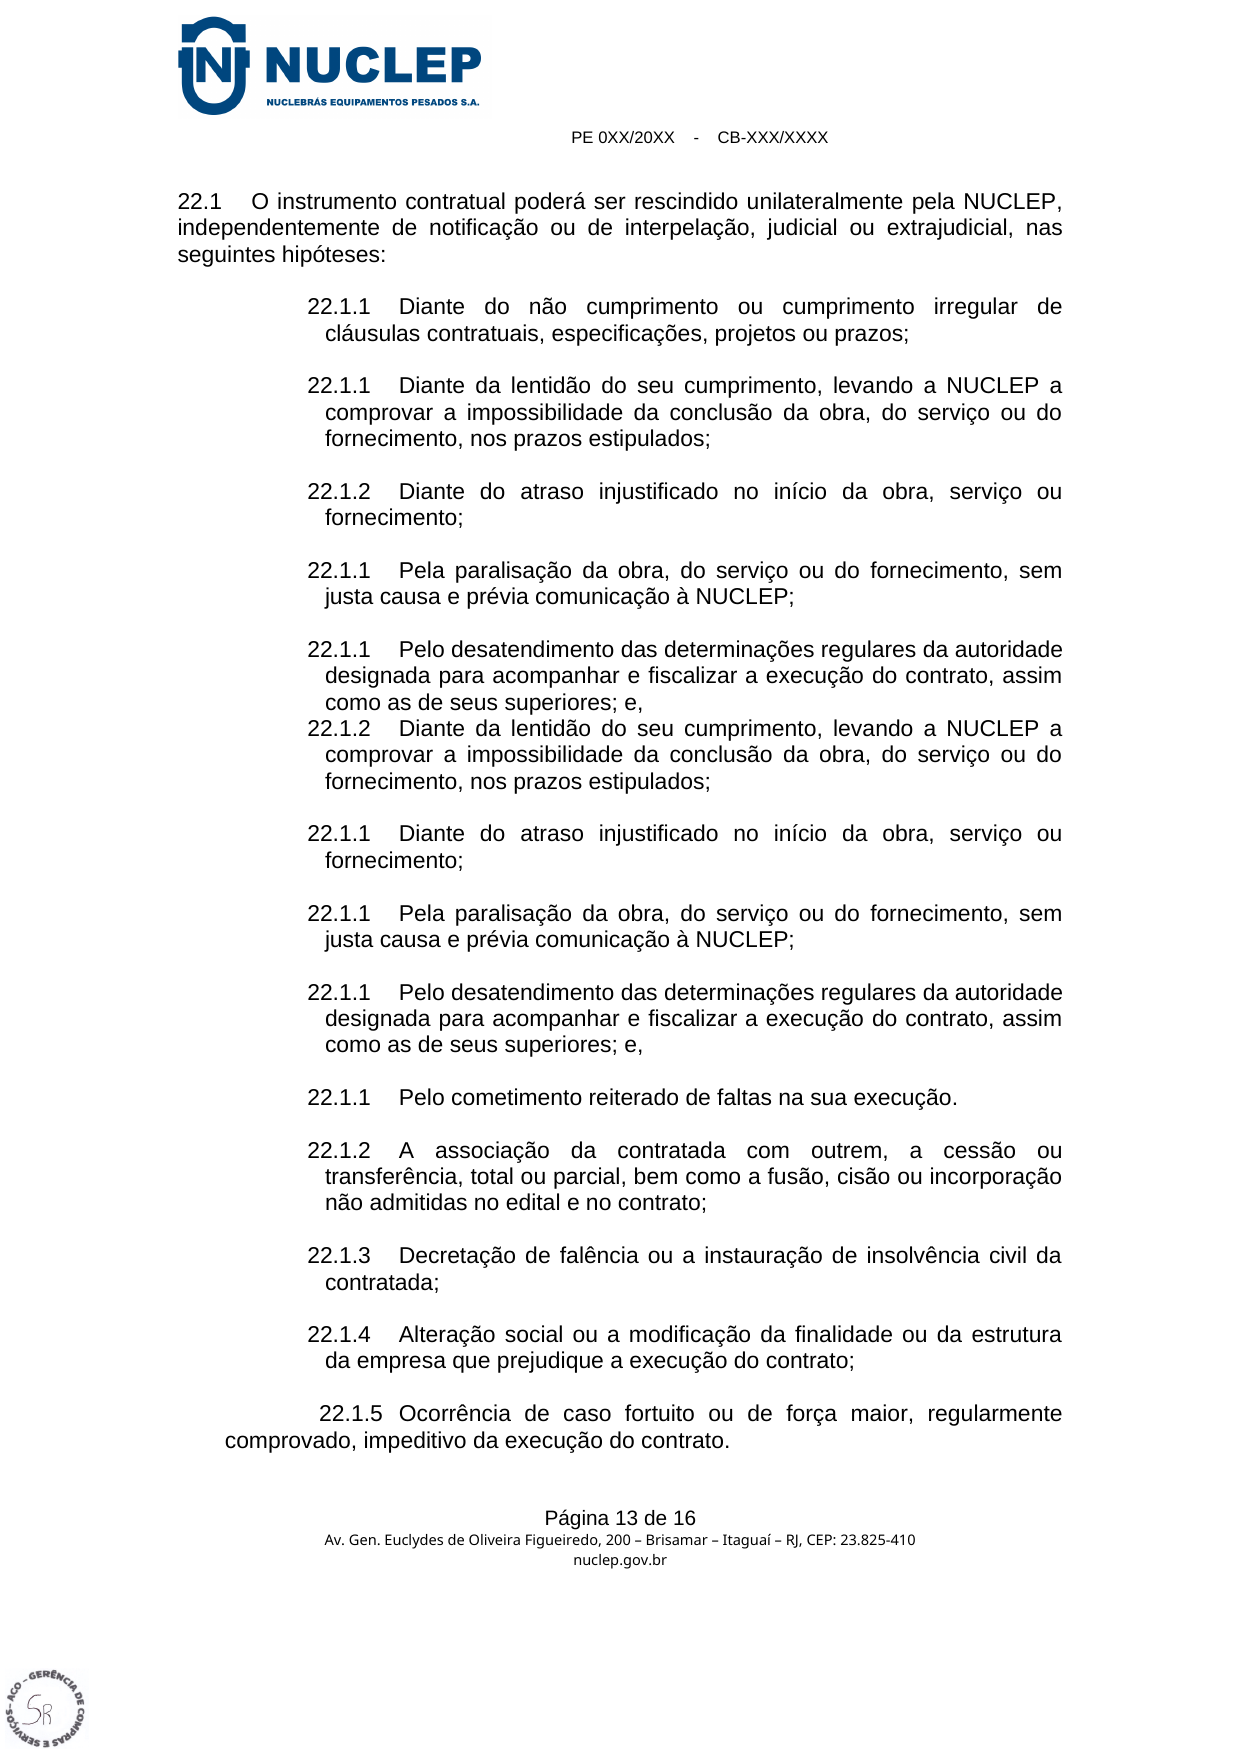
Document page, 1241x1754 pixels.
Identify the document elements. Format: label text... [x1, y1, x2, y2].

list Diante do atraso injustificado no início da obra, serviço ou fornecimento; [307, 478, 1063, 531]
picture [4, 1668, 91, 1749]
list Ocorrência de caso fortuito ou de força maior, regularmente comprovado, impeditivo da execução do contrato. [224, 1400, 1063, 1453]
list Diante do atraso injustificado no início da obra, serviço ou fornecimento; [307, 820, 1063, 873]
list A associação da contratada com outrem, a cessão ou transferência, total ou parcial, bem como a fusão, cisão ou incorporação não admitidas no edital e no contrato; [307, 1137, 1063, 1216]
list Decretação de falência ou a instauração de insolvência civil da contratada; [307, 1242, 1063, 1295]
list Pela paralisação da obra, do serviço ou do fornecimento, sem justa causa e prévia comunicação à NUCLEP; [307, 557, 1063, 609]
list Alteração social ou a modificação da finalidade ou da estrutura da empresa que prejudique a execução do contrato; [307, 1321, 1063, 1374]
list Diante da lentidão do seu cumprimento, levando a NUCLEP a comprovar a impossibilidade da conclusão da obra, do serviço ou do fornecimento, nos prazos estipulados; [307, 372, 1063, 451]
list Diante do não cumprimento ou cumprimento irregular de cláusulas contratuais, especificações, projetos ou prazos; [307, 293, 1063, 346]
list Pelo desatendimento das determinações regulares da autoridade designada para acompanhar e fiscalizar a execução do contrato, assim como as de seus superiores; e, [307, 978, 1063, 1058]
list O instrumento contratual poderá ser rescindido unilateralmente pela NUCLEP, independentemente de notificação ou de interpelação, judicial ou extrajudicial, nas seguintes hipóteses: [177, 188, 1063, 267]
list Pela paralisação da obra, do serviço ou do fornecimento, sem justa causa e prévia comunicação à NUCLEP; [307, 899, 1063, 952]
list Pelo desatendimento das determinações regulares da autoridade designada para acompanhar e fiscalizar a execução do contrato, assim como as de seus superiores; e, [307, 636, 1063, 715]
list Pelo cometimento reiterado de faltas na sua execução. [307, 1084, 1063, 1110]
list Diante da lentidão do seu cumprimento, levando a NUCLEP a comprovar a impossibilidade da conclusão da obra, do serviço ou do fornecimento, nos prazos estipulados; [307, 715, 1063, 794]
picture [178, 15, 493, 119]
